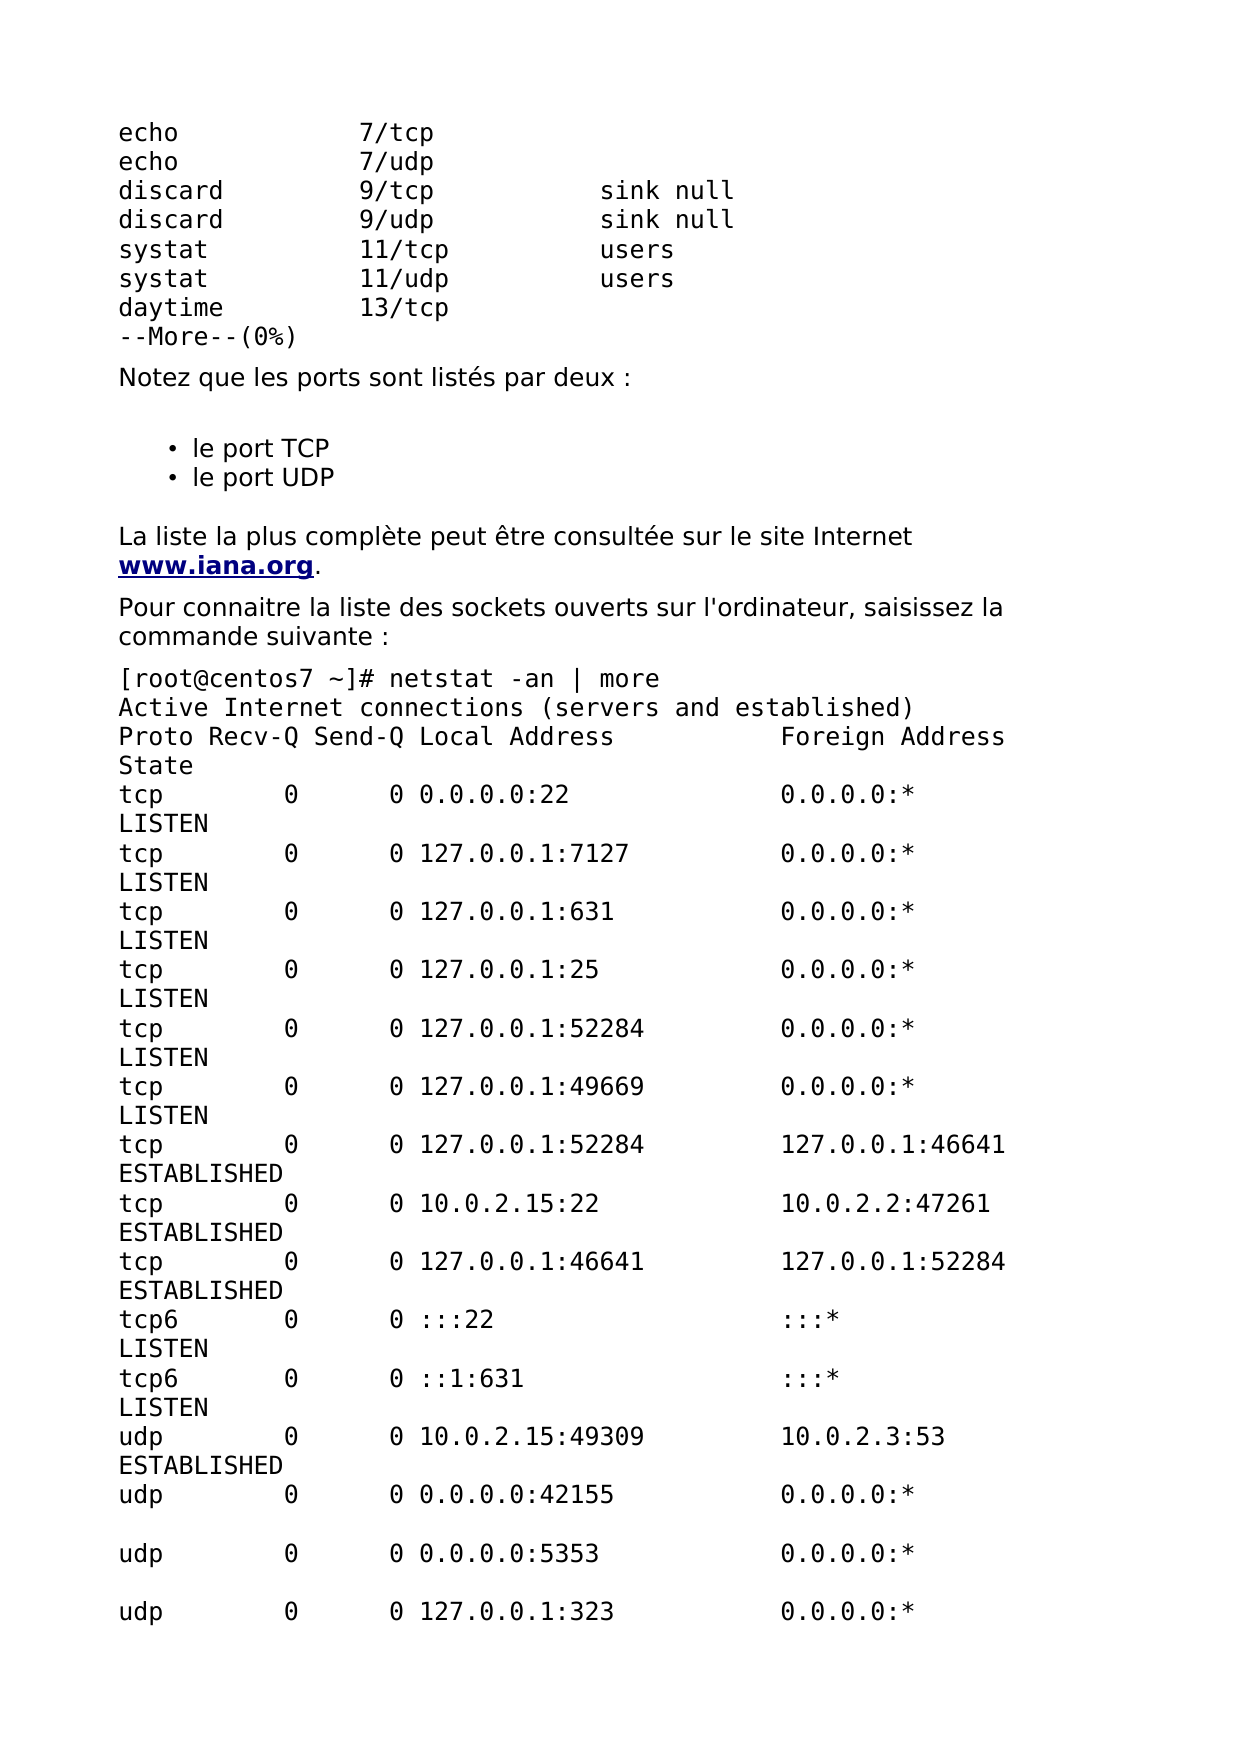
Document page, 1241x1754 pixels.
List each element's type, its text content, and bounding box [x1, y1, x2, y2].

text Pour connaitre la liste des sockets ouverts sur l'ordinateur, saisissez la commande suivante : [118, 593, 1122, 651]
list le port UDP [177, 463, 1122, 493]
text echo 7/tcp echo 7/udp discard 9/tcp sink null discard 9/udp sink null systat 11/tcp users systat 11/udp users daytime 13/tcp --More--(0%) [118, 118, 1122, 351]
text La liste la plus complète peut être consultée sur le site Internet www.iana.org. [118, 522, 1122, 581]
text [root@centos7 ~]# netstat -an | more Active Internet connections (servers and established) Proto Recv-Q Send-Q Local Address Foreign Address State tcp 0 0 0.0.0.0:22 0.0.0.0:* LISTEN tcp 0 0 127.0.0.1:7127 0.0.0.0:* LISTEN tcp 0 0 127.0.0.1:631 0.0.0.0:* LISTEN tcp 0 0 127.0.0.1:25 0.0.0.0:* LISTEN tcp 0 0 127.0.0.1:52284 0.0.0.0:* LISTEN tcp 0 0 127.0.0.1:49669 0.0.0.0:* LISTEN tcp 0 0 127.0.0.1:52284 127.0.0.1:46641 ESTABLISHED tcp 0 0 10.0.2.15:22 10.0.2.2:47261 ESTABLISHED tcp 0 0 127.0.0.1:46641 127.0.0.1:52284 ESTABLISHED tcp6 0 0 :::22 :::* LISTEN tcp6 0 0 ::1:631 :::* LISTEN udp 0 0 10.0.2.15:49309 10.0.2.3:53 ESTABLISHED udp 0 0 0.0.0.0:42155 0.0.0.0:* udp 0 0 0.0.0.0:5353 0.0.0.0:* udp 0 0 127.0.0.1:323 0.0.0.0:* [118, 664, 1122, 1626]
list le port TCP [177, 434, 1122, 463]
text Notez que les ports sont listés par deux : [118, 363, 1122, 392]
